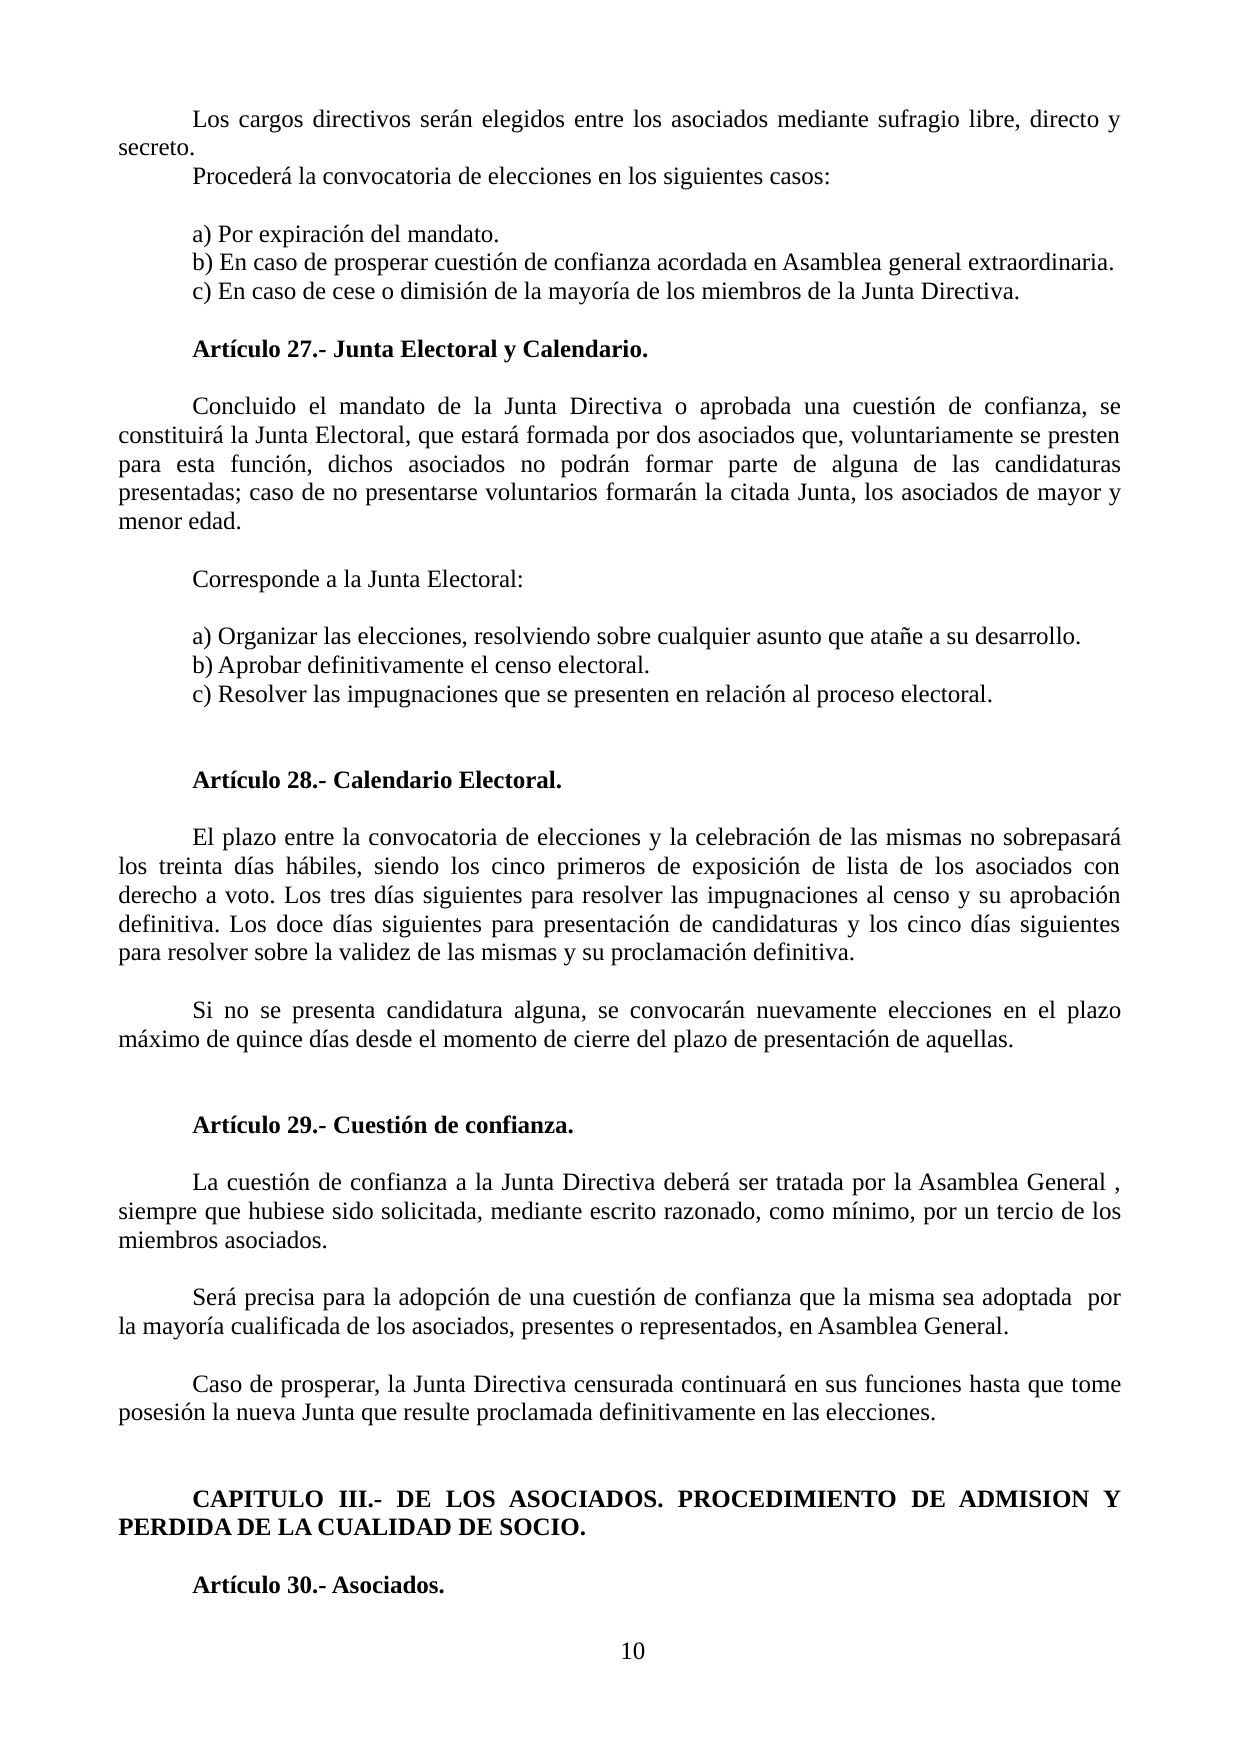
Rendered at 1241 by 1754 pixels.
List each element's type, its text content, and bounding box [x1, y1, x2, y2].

text La cuestión de confianza a la Junta Directiva deberá ser tratada por la Asamblea General , siempre que hubiese sido solicitada, mediante escrito razonado, como mínimo, por un tercio de los miembros asociados. [118, 1167, 1122, 1254]
text Concluido el mandato de la Junta Directiva o aprobada una cuestión de confianza, se constituirá la Junta Electoral, que estará formada por dos asociados que, voluntariamente se presten para esta función, dichos asociados no podrán formar parte de alguna de las candidaturas presentadas; caso de no presentarse voluntarios formarán la citada Junta, los asociados de mayor y menor edad. [118, 391, 1122, 535]
text Procederá la convocatoria de elecciones en los siguientes casos: [118, 161, 1122, 190]
text a) Organizar las elecciones, resolviendo sobre cualquier asunto que atañe a su desarrollo. [118, 621, 1122, 650]
text Corresponde a la Junta Electoral: [118, 564, 1122, 592]
text Artículo 27.- Junta Electoral y Calendario. [118, 334, 1122, 362]
text Artículo 30.- Asociados. [118, 1570, 1122, 1599]
text Caso de prosperar, la Junta Directiva censurada continuará en sus funciones hasta que tome posesión la nueva Junta que resulte proclamada definitivamente en las elecciones. [118, 1369, 1122, 1426]
text c) Resolver las impugnaciones que se presenten en relación al proceso electoral. [118, 679, 1122, 707]
text Será precisa para la adopción de una cuestión de confianza que la misma sea adoptada por la mayoría cualificada de los asociados, presentes o representados, en Asamblea General. [118, 1282, 1122, 1340]
text b) Aprobar definitivamente el censo electoral. [118, 650, 1122, 679]
text Artículo 28.- Calendario Electoral. [118, 765, 1122, 794]
text b) En caso de prosperar cuestión de confianza acordada en Asamblea general extraordinaria. [118, 247, 1122, 276]
text a) Por expiración del mandato. [118, 219, 1122, 247]
text CAPITULO III.- DE LOS ASOCIADOS. PROCEDIMIENTO DE ADMISION Y PERDIDA DE LA CUALIDAD DE SOCIO. [118, 1484, 1122, 1541]
text Si no se presenta candidatura alguna, se convocarán nuevamente elecciones en el plazo máximo de quince días desde el momento de cierre del plazo de presentación de aquellas. [118, 995, 1122, 1052]
text Artículo 29.- Cuestión de confianza. [118, 1110, 1122, 1139]
text Los cargos directivos serán elegidos entre los asociados mediante sufragio libre, directo y secreto. [118, 104, 1122, 161]
text c) En caso de cese o dimisión de la mayoría de los miembros de la Junta Directiva. [118, 276, 1122, 305]
text El plazo entre la convocatoria de elecciones y la celebración de las mismas no sobrepasará los treinta días hábiles, siendo los cinco primeros de exposición de lista de los asociados con derecho a voto. Los tres días siguientes para resolver las impugnaciones al censo y su aprobación definitiva. Los doce días siguientes para presentación de candidaturas y los cinco días siguientes para resolver sobre la validez de las mismas y su proclamación definitiva. [118, 822, 1122, 966]
